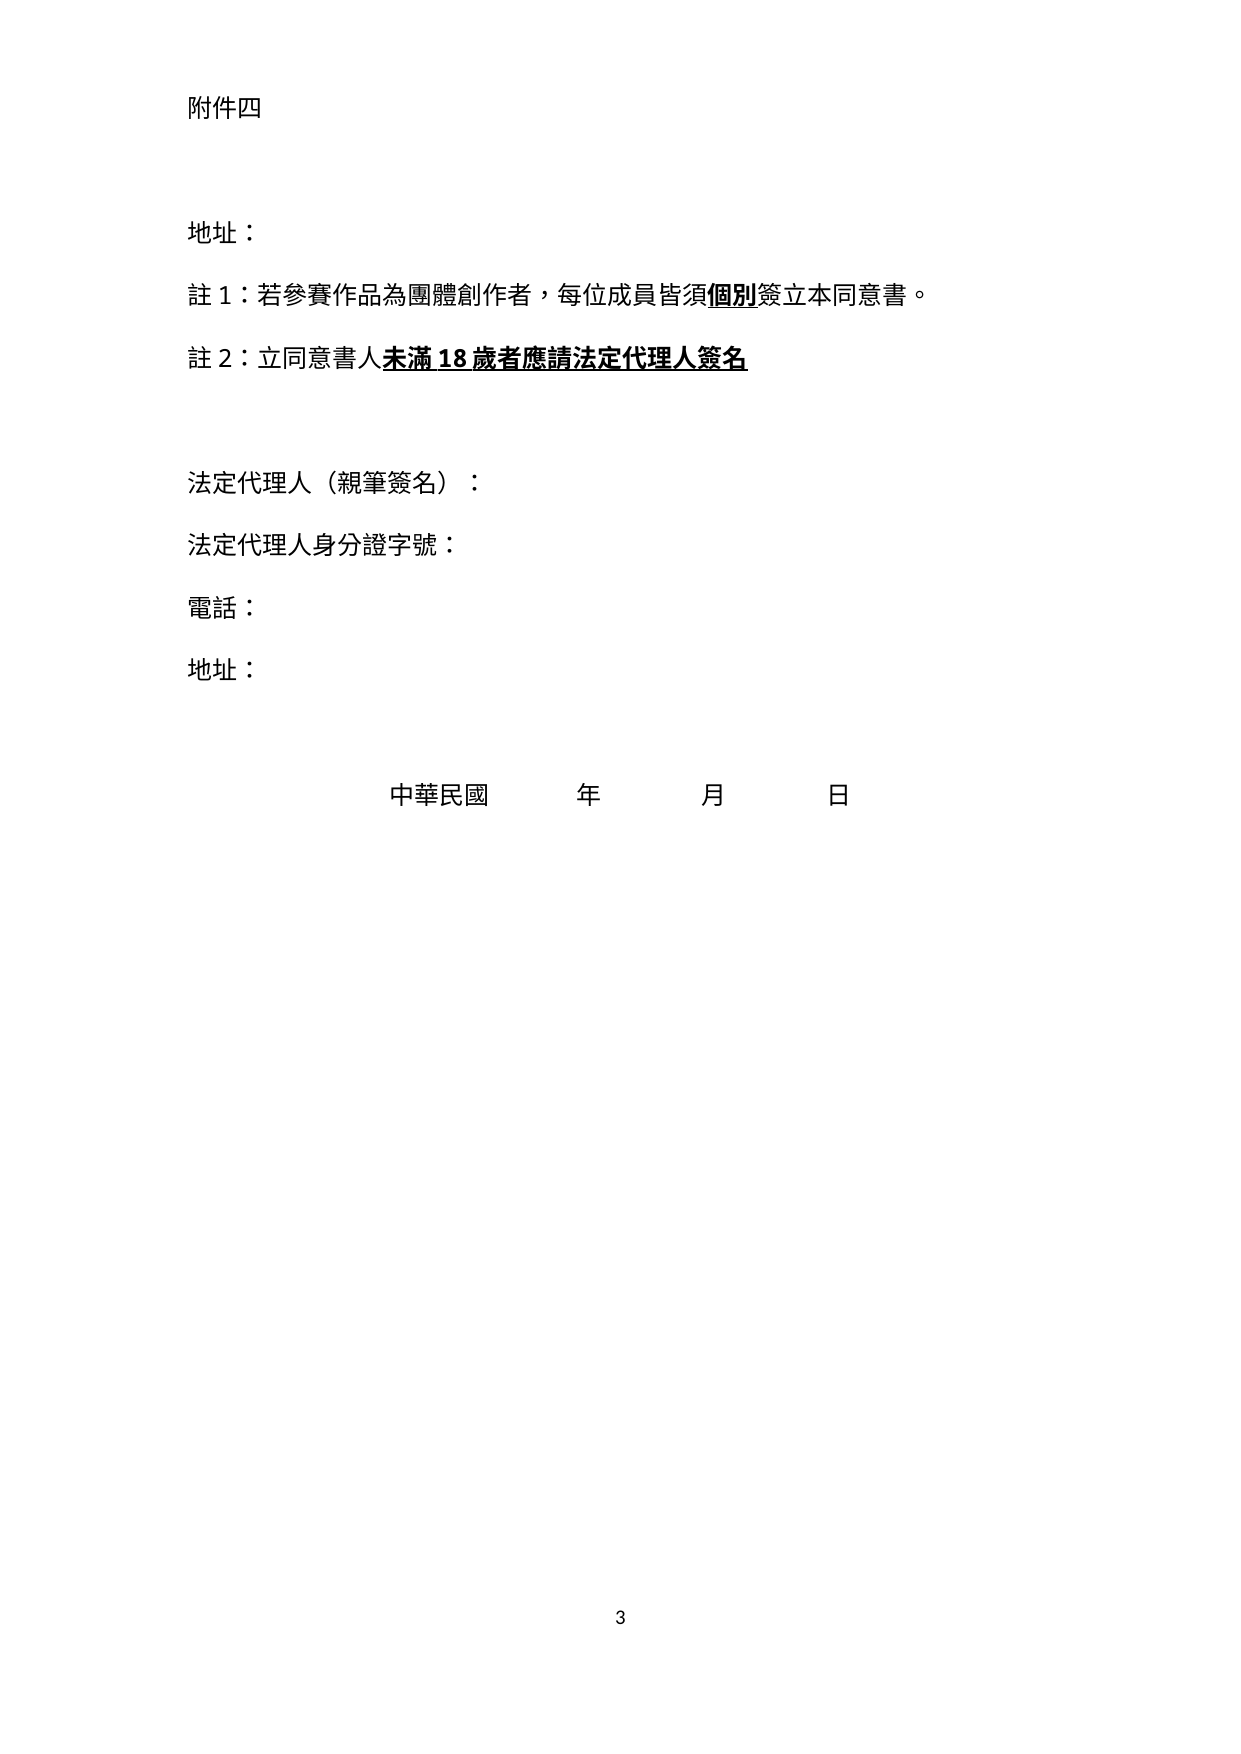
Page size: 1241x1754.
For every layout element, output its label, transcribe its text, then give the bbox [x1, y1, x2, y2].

text 地址： [187, 189, 1053, 252]
text 註1：若參賽作品為團體創作者，每位成員皆須個別簽立本同意書。 [187, 252, 1053, 314]
text 地址： [187, 627, 1053, 689]
text 註2：立同意書人未滿18歲者應請法定代理人簽名 [187, 314, 1053, 377]
text 法定代理人（親筆簽名）： [187, 439, 1053, 502]
text 法定代理人身分證字號： [187, 502, 1053, 564]
text 電話： [187, 564, 1053, 627]
text 中華民國 年 月 日 [187, 752, 1053, 814]
